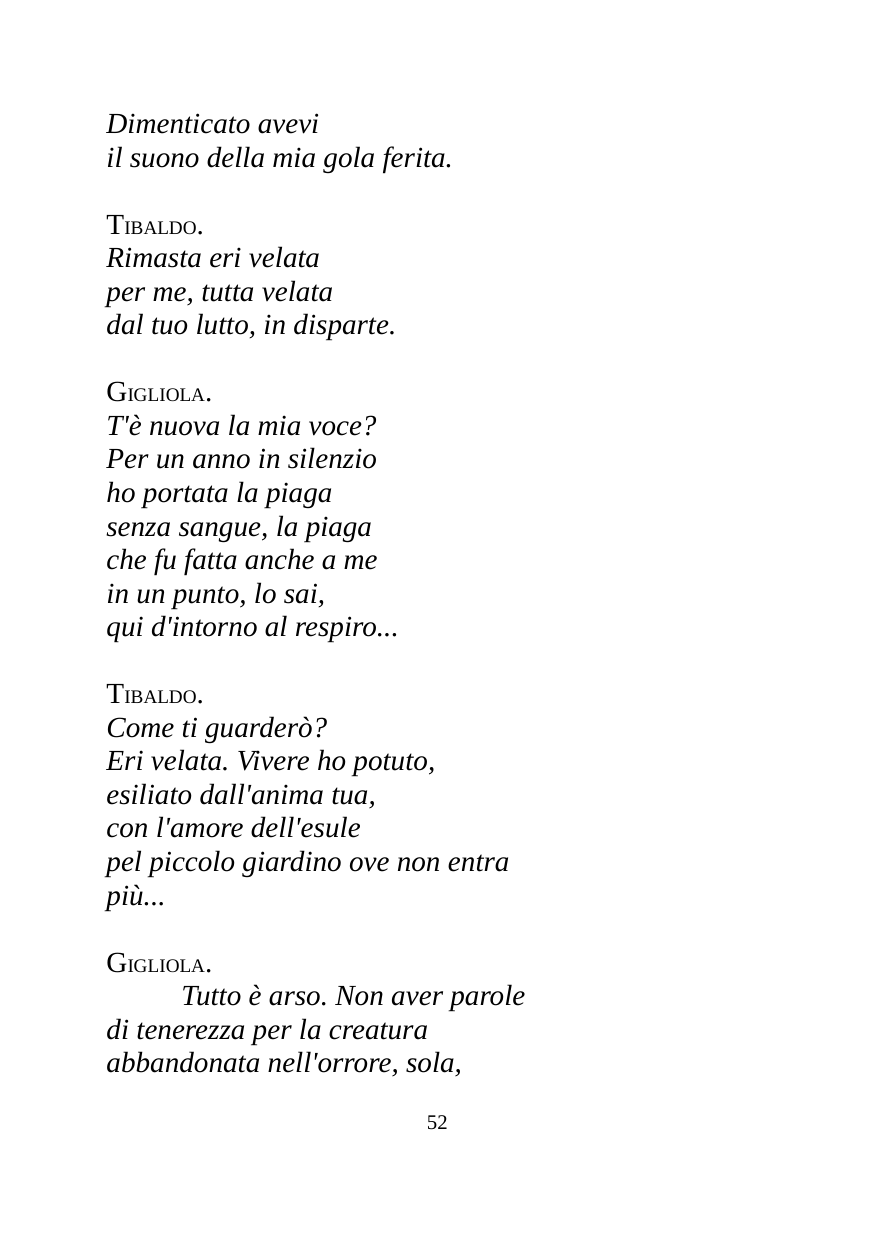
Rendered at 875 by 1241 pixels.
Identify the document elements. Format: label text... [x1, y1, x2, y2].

text il suono della mia gola ferita. [106, 140, 768, 173]
text ho portata la piaga [106, 475, 768, 509]
text Tibaldo. [106, 676, 768, 710]
text dal tuo lutto, in disparte. [106, 307, 768, 341]
text Gigliola. [106, 374, 768, 408]
text che fu fatta anche a me [106, 542, 768, 576]
text pel piccolo giardino ove non entra [106, 844, 768, 878]
text Dimenticato avevi [106, 106, 768, 140]
text Gigliola. [106, 945, 768, 978]
text Per un anno in silenzio [106, 442, 768, 475]
text qui d'intorno al respiro... [106, 609, 768, 643]
text Tibaldo. [106, 207, 768, 240]
text Eri velata. Vivere ho potuto, [106, 743, 768, 777]
text con l'amore dell'esule [106, 811, 768, 844]
text più... [106, 878, 768, 911]
text T'è nuova la mia voce? [106, 408, 768, 442]
text senza sangue, la piaga [106, 509, 768, 542]
text esiliato dall'anima tua, [106, 777, 768, 811]
text di tenerezza per la creatura [106, 1012, 768, 1045]
text Tutto è arso. Non aver parole [181, 978, 768, 1012]
text Come ti guarderò? [106, 710, 768, 743]
text Rimasta eri velata [106, 240, 768, 274]
text in un punto, lo sai, [106, 576, 768, 609]
text abbandonata nell'orrore, sola, [106, 1045, 768, 1079]
text per me, tutta velata [106, 274, 768, 307]
